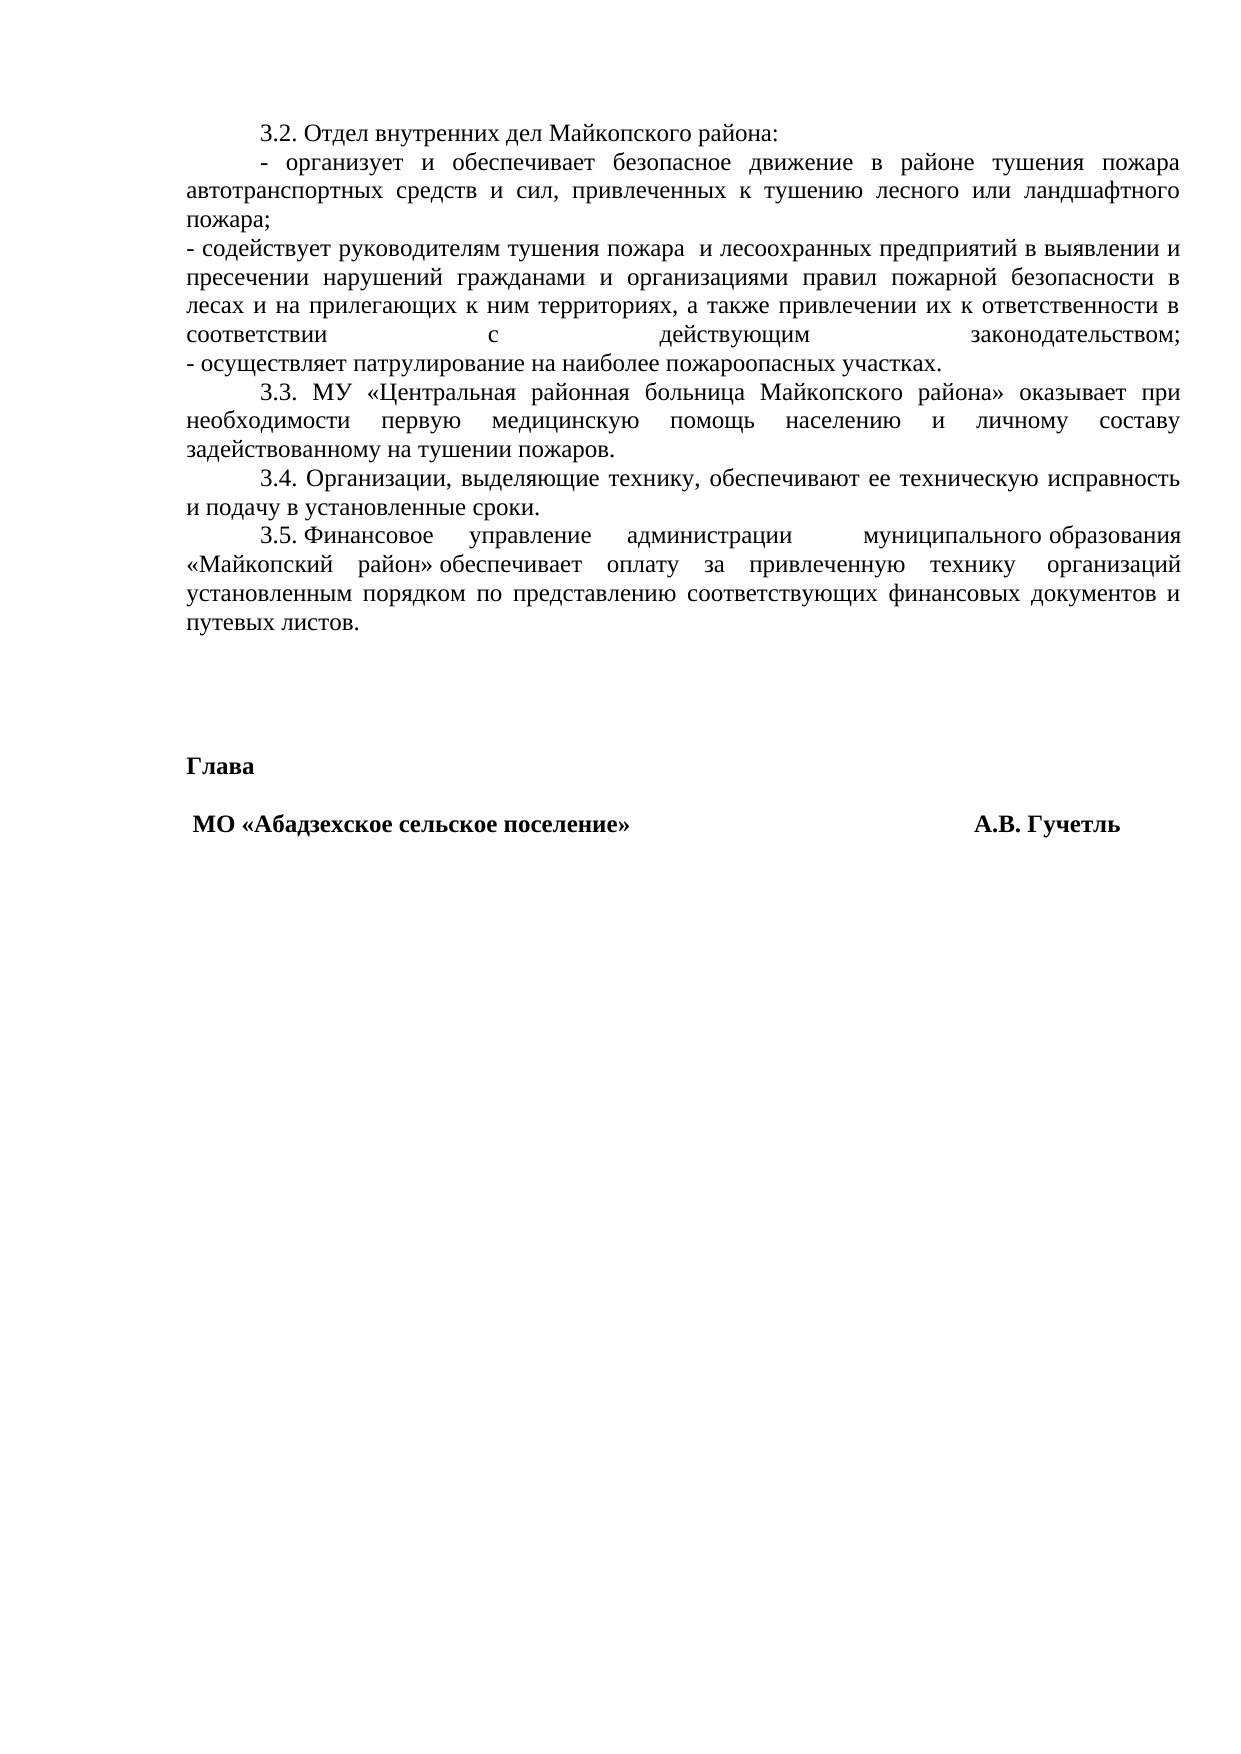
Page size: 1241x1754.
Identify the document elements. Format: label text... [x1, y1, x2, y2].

text МО «Абадзехское сельское поселение» А.В. Гучетль [186, 809, 1181, 838]
text - организует и обеспечивает безопасное движение в районе тушения пожара автотранспортных средств и сил, привлеченных к тушению лесного или ландшафтного пожара; - содействует руководителям тушения пожара и лесоохранных предприятий в выявлении и пресечении нарушений гражданами и организациями правил пожарной безопасности в лесах и на прилегающих к ним территориях, а также привлечении их к ответственности в соответствии с действующим законодательством; - осуществляет патрулирование на наиболее пожароопасных участках. [186, 147, 1181, 377]
text 3.3. МУ «Центральная районная больница Майкопского района» оказывает при необходимости первую медицинскую помощь населению и личному составу задействованному на тушении пожаров. [186, 377, 1181, 463]
text 3.2. Отдел внутренних дел Майкопского района: [186, 118, 1181, 147]
text 3.4. Организации, выделяющие технику, обеспечивают ее техническую исправность и подачу в установленные сроки. [186, 463, 1181, 521]
text 3.5. Финансовое управление администрации муниципального образования «Майкопский район» обеспечивает оплату за привлеченную технику организаций установленным порядком по представлению соответствующих финансовых документов и путевых листов. [186, 521, 1181, 636]
text Глава [186, 751, 1181, 780]
